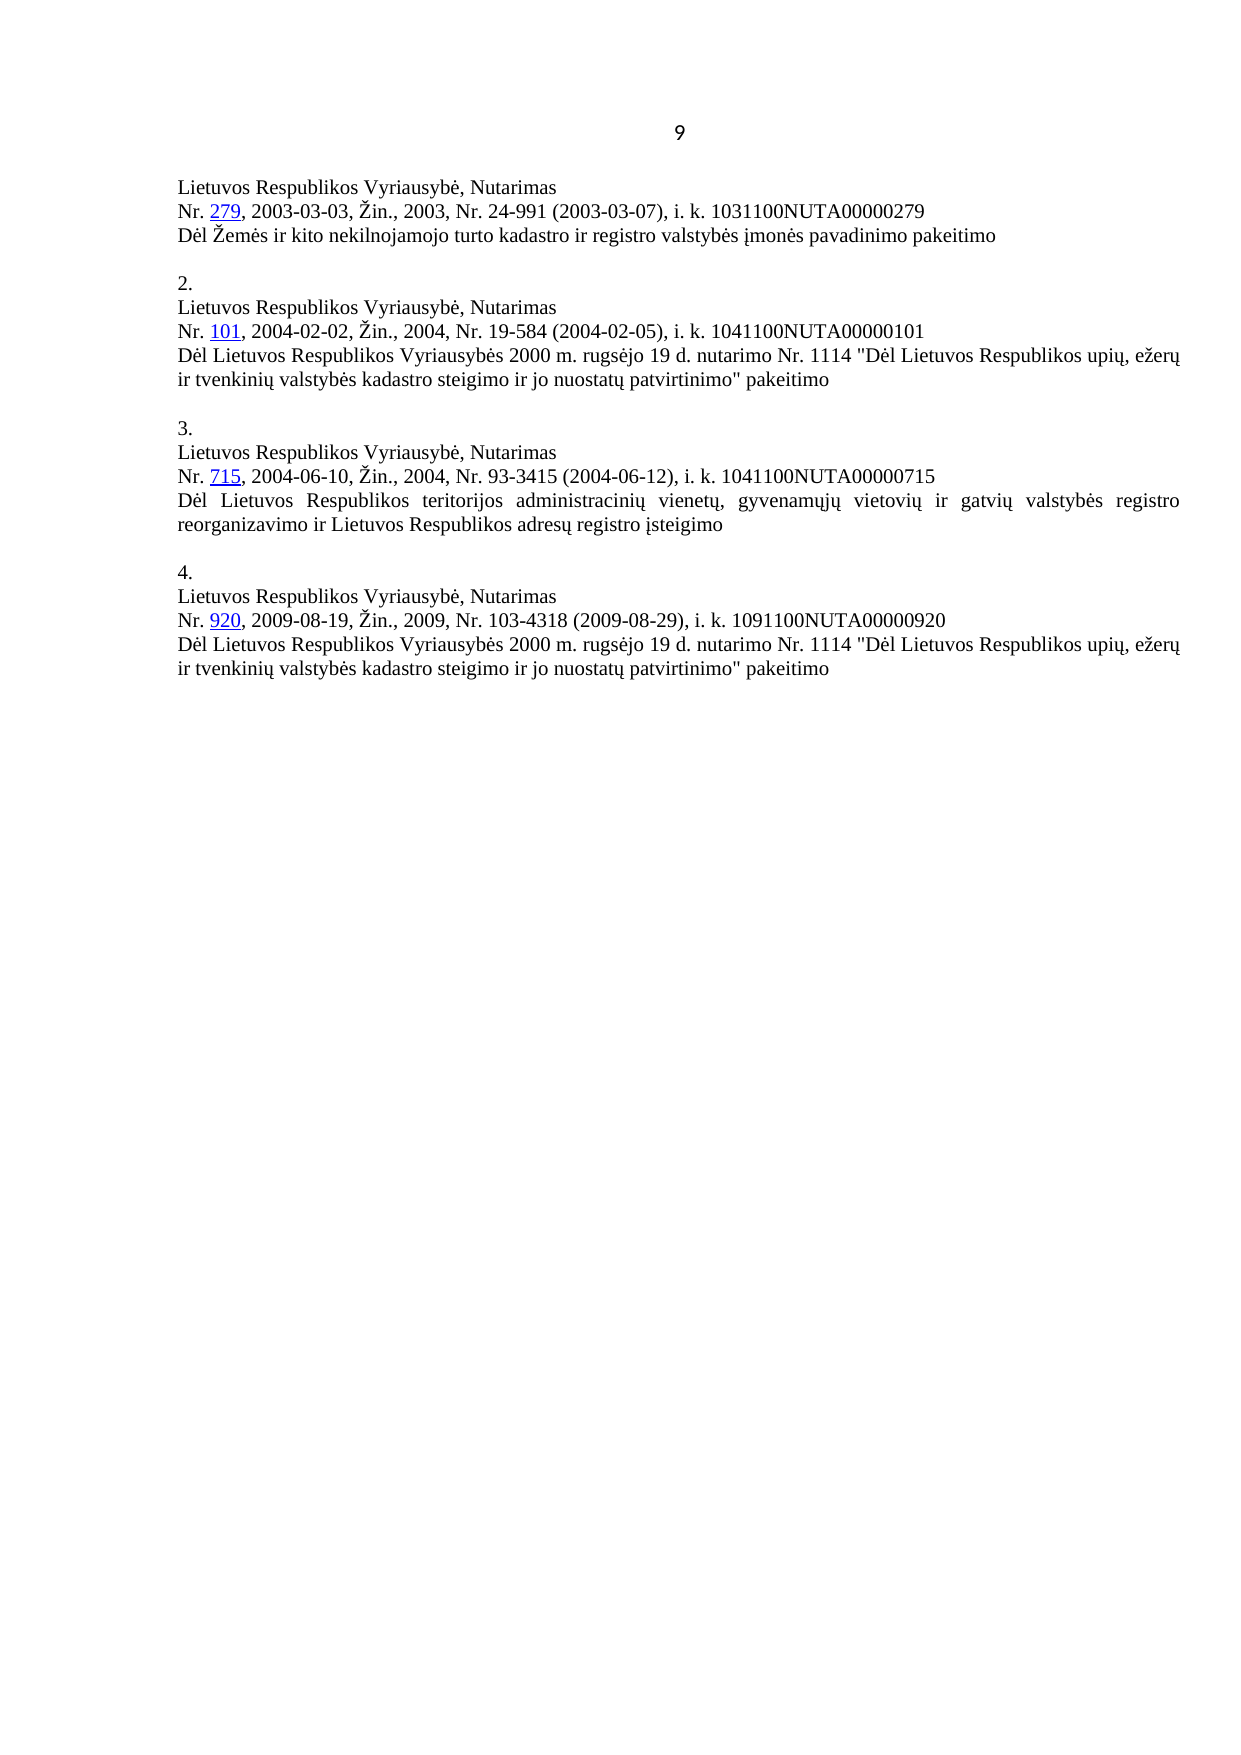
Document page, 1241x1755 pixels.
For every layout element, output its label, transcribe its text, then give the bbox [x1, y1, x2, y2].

text Nr. 715, 2004-06-10, Žin., 2004, Nr. 93-3415 (2004-06-12), i. k. 1041100NUTA00000715 [177, 464, 1181, 488]
text Dėl Lietuvos Respublikos Vyriausybės 2000 m. rugsėjo 19 d. nutarimo Nr. 1114 "Dėl Lietuvos Respublikos upių, ežerų ir tvenkinių valstybės kadastro steigimo ir jo nuostatų patvirtinimo" pakeitimo [177, 632, 1181, 680]
text 3. [177, 416, 1181, 439]
text Lietuvos Respublikos Vyriausybė, Nutarimas [177, 584, 1181, 608]
text Dėl Žemės ir kito nekilnojamojo turto kadastro ir registro valstybės įmonės pavadinimo pakeitimo [177, 223, 1181, 247]
text Dėl Lietuvos Respublikos Vyriausybės 2000 m. rugsėjo 19 d. nutarimo Nr. 1114 "Dėl Lietuvos Respublikos upių, ežerų ir tvenkinių valstybės kadastro steigimo ir jo nuostatų patvirtinimo" pakeitimo [177, 343, 1181, 391]
text Nr. 101, 2004-02-02, Žin., 2004, Nr. 19-584 (2004-02-05), i. k. 1041100NUTA00000101 [177, 319, 1181, 343]
text Nr. 279, 2003-03-03, Žin., 2003, Nr. 24-991 (2003-03-07), i. k. 1031100NUTA00000279 [177, 199, 1181, 223]
text Lietuvos Respublikos Vyriausybė, Nutarimas [177, 295, 1181, 319]
text 2. [177, 271, 1181, 295]
text Lietuvos Respublikos Vyriausybė, Nutarimas [177, 439, 1181, 464]
text Dėl Lietuvos Respublikos teritorijos administracinių vienetų, gyvenamųjų vietovių ir gatvių valstybės registro reorganizavimo ir Lietuvos Respublikos adresų registro įsteigimo [177, 488, 1181, 536]
text 4. [177, 560, 1181, 584]
text Nr. 920, 2009-08-19, Žin., 2009, Nr. 103-4318 (2009-08-29), i. k. 1091100NUTA00000920 [177, 608, 1181, 632]
text Lietuvos Respublikos Vyriausybė, Nutarimas [177, 175, 1181, 199]
